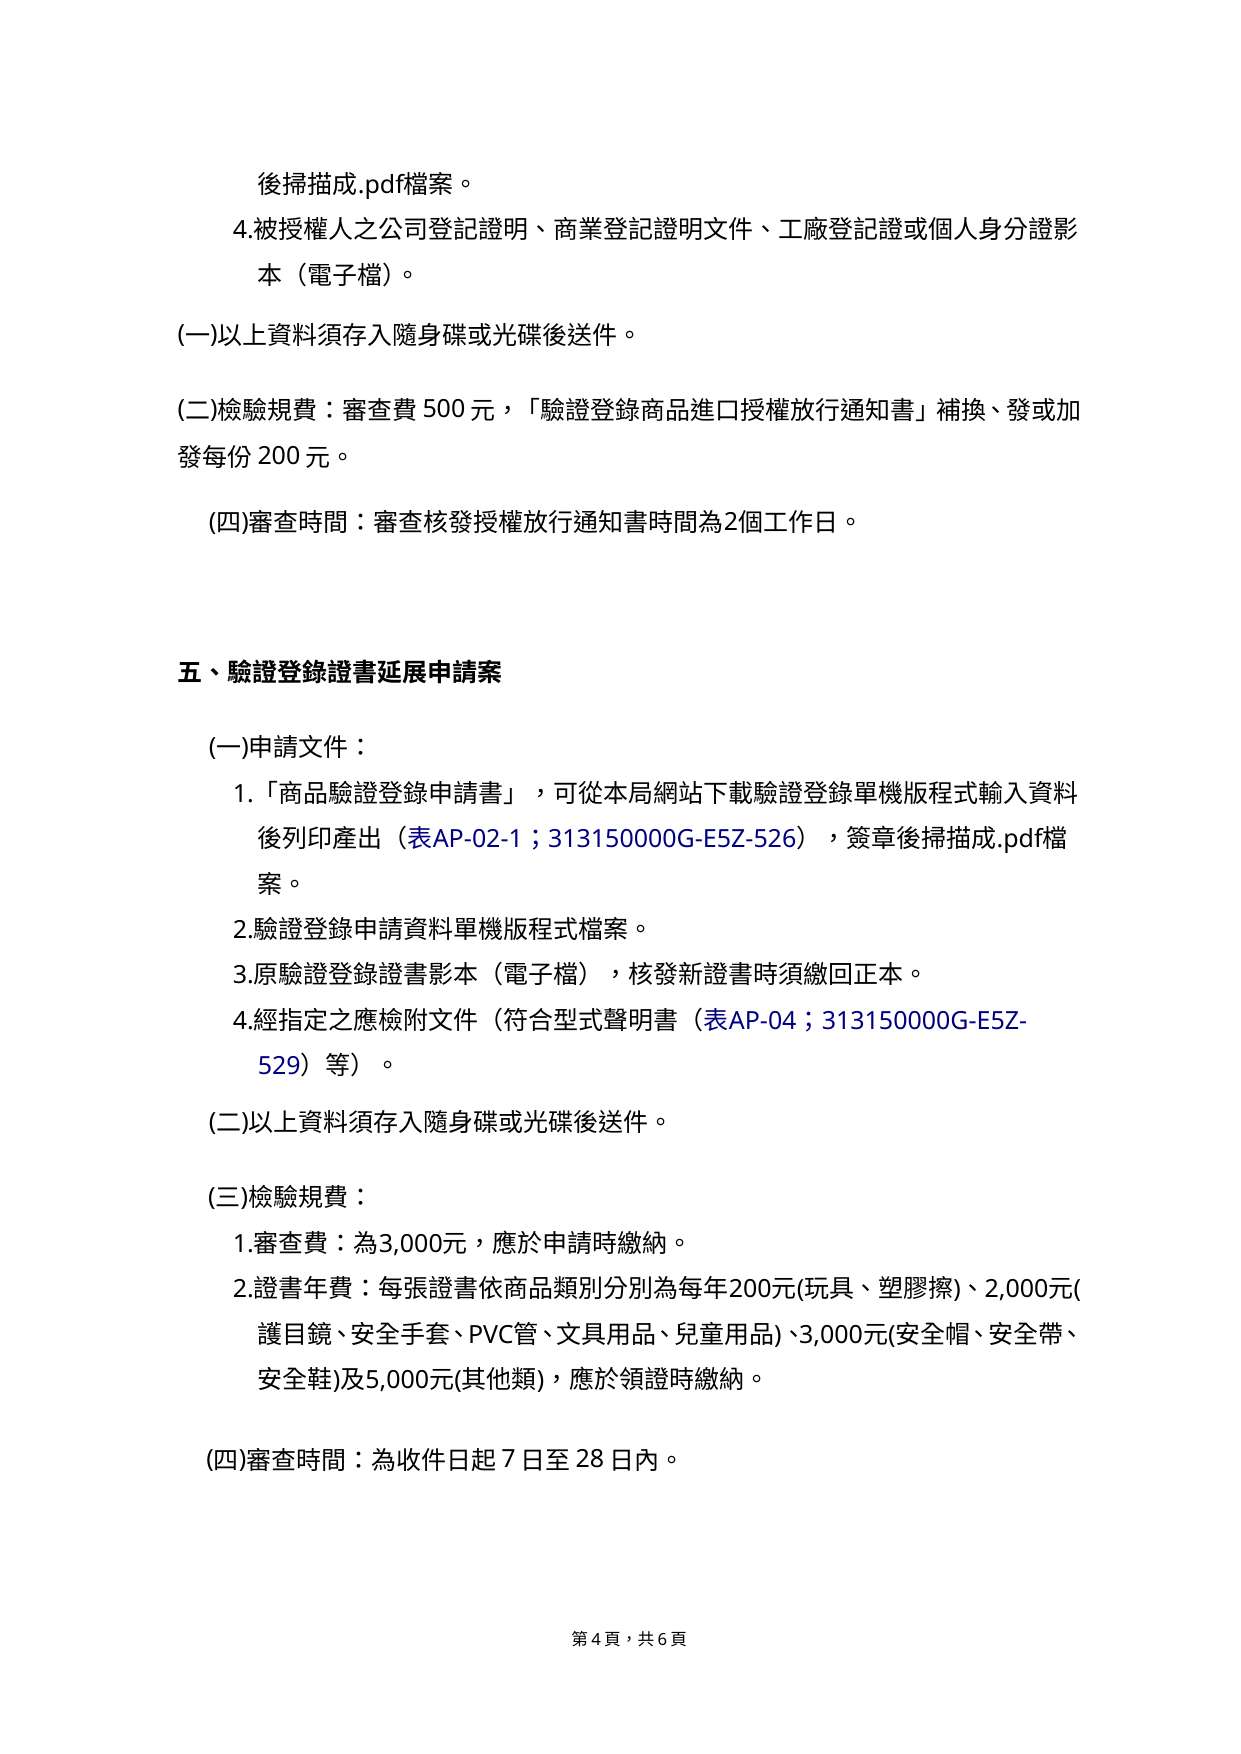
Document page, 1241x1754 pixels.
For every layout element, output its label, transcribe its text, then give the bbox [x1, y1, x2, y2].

text 1.審查費：為3,000元，應於申請時繳納。 [233, 1223, 1081, 1260]
text 五、驗證登錄證書延展申請案 [177, 652, 1081, 689]
text 1.「商品驗證登錄申請書」，可從本局網站下載驗證登錄單機版程式輸入資料後列印產出（表AP-02-1；313150000G-E5Z-526），簽章後掃描成.pdf檔案。 [233, 773, 1081, 900]
text (一)申請文件： [209, 727, 1078, 764]
text (二)以上資料須存入隨身碟或光碟後送件。 [209, 1102, 1081, 1139]
text 後掃描成.pdf檔案。 [233, 164, 1081, 201]
text (四)審查時間：為收件日起7日至28日內。 [206, 1439, 1081, 1477]
list 檢驗規費：審查費500元，「驗證登錄商品進口授權放行通知書」補換、發或加發每份200元。 [177, 389, 1081, 474]
text (四)審查時間：審查核發授權放行通知書時間為2個工作日。 [209, 502, 1078, 539]
text 4.經指定之應檢附文件（符合型式聲明書（表AP-04；313150000G-E5Z-529）等）。 [233, 1000, 1081, 1082]
text 2.證書年費：每張證書依商品類別分別為每年200元(玩具、塑膠擦)、2,000元(護目鏡、安全手套、PVC管、文具用品、兒童用品)、3,000元(安全帽、安全帶、安全鞋)及5,000元(其他類)，應於領證時繳納。 [233, 1269, 1081, 1396]
text 4.被授權人之公司登記證明、商業登記證明文件、工廠登記證或個人身分證影本（電子檔）。 [233, 210, 1081, 291]
text (三)檢驗規費： [208, 1177, 1081, 1214]
text 3.原驗證登錄證書影本（電子檔），核發新證書時須繳回正本。 [233, 955, 1081, 991]
list 以上資料須存入隨身碟或光碟後送件。 [177, 314, 1081, 352]
text 2.驗證登錄申請資料單機版程式檔案。 [233, 909, 1081, 946]
